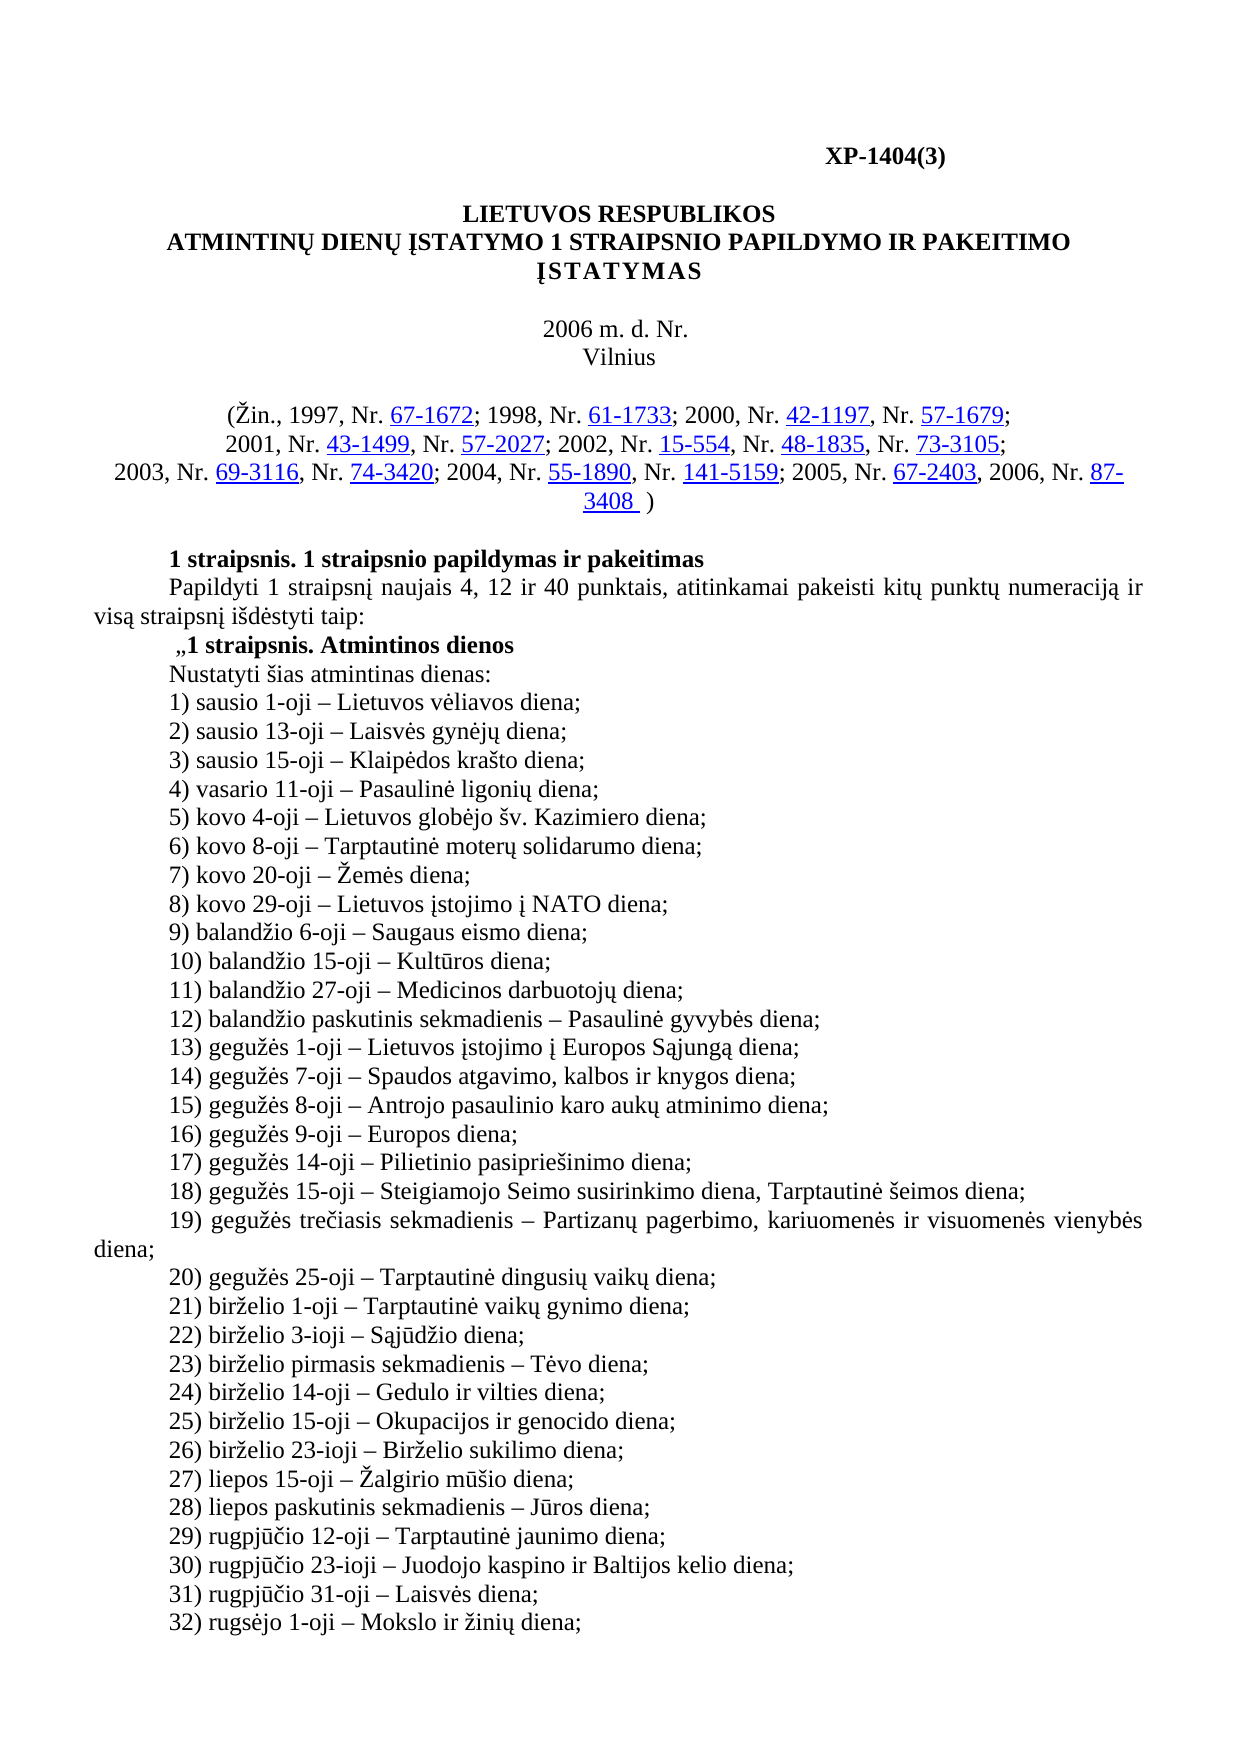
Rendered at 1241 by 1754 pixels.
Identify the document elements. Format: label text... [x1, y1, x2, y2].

text 1 straipsnis. 1 straipsnio papildymas ir pakeitimas [94, 544, 1144, 572]
text 20) gegužės 25-oji – Tarptautinė dingusių vaikų diena; [94, 1262, 1144, 1291]
text 25) birželio 15-oji – Okupacijos ir genocido diena; [94, 1406, 1144, 1435]
text 13) gegužės 1-oji – Lietuvos įstojimo į Europos Sąjungą diena; [94, 1032, 1144, 1061]
text 32) rugsėjo 1-oji – Mokslo ir žinių diena; [94, 1607, 1144, 1636]
text 28) liepos paskutinis sekmadienis – Jūros diena; [94, 1492, 1144, 1521]
text 22) birželio 3-ioji – Sąjūdžio diena; [94, 1320, 1144, 1349]
text 9) balandžio 6-oji – Saugaus eismo diena; [94, 917, 1144, 946]
text 11) balandžio 27-oji – Medicinos darbuotojų diena; [94, 975, 1144, 1004]
text 19) gegužės trečiasis sekmadienis – Partizanų pagerbimo, kariuomenės ir visuomenės vienybės diena; [94, 1205, 1144, 1262]
text XP-1404(3) [825, 141, 1144, 170]
text 16) gegužės 9-oji – Europos diena; [94, 1119, 1144, 1147]
text 8) kovo 29-oji – Lietuvos įstojimo į NATO diena; [94, 889, 1144, 917]
text 12) balandžio paskutinis sekmadienis – Pasaulinė gyvybės diena; [94, 1004, 1144, 1032]
text 15) gegužės 8-oji – Antrojo pasaulinio karo aukų atminimo diena; [94, 1090, 1144, 1119]
text „1 straipsnis. Atmintinos dienos [94, 630, 1144, 659]
text 23) birželio pirmasis sekmadienis – Tėvo diena; [94, 1349, 1144, 1377]
text Nustatyti šias atmintinas dienas: [94, 659, 1144, 687]
text 4) vasario 11-oji – Pasaulinė ligonių diena; [94, 774, 1144, 802]
text 29) rugpjūčio 12-oji – Tarptautinė jaunimo diena; [94, 1521, 1144, 1550]
text 31) rugpjūčio 31-oji – Laisvės diena; [94, 1579, 1144, 1607]
text 10) balandžio 15-oji – Kultūros diena; [94, 946, 1144, 975]
text Papildyti 1 straipsnį naujais 4, 12 ir 40 punktais, atitinkamai pakeisti kitų punktų numeraciją ir visą straipsnį išdėstyti taip: [94, 572, 1144, 630]
text 3) sausio 15-oji – Klaipėdos krašto diena; [94, 745, 1144, 774]
text 24) birželio 14-oji – Gedulo ir vilties diena; [94, 1377, 1144, 1406]
text 26) birželio 23-ioji – Birželio sukilimo diena; [94, 1435, 1144, 1464]
text 1) sausio 1-oji – Lietuvos vėliavos diena; [94, 687, 1144, 716]
text 14) gegužės 7-oji – Spaudos atgavimo, kalbos ir knygos diena; [94, 1061, 1144, 1090]
text 17) gegužės 14-oji – Pilietinio pasipriešinimo diena; [94, 1147, 1144, 1176]
text 18) gegužės 15-oji – Steigiamojo Seimo susirinkimo diena, Tarptautinė šeimos diena; [94, 1176, 1144, 1205]
text 7) kovo 20-oji – Žemės diena; [94, 860, 1144, 889]
text (Žin., 1997, Nr. 67-1672; 1998, Nr. 61-1733; 2000, Nr. 42-1197, Nr. 57-1679; 2001, Nr. 43-1499, Nr. 57-2027; 2002, Nr. 15-554, Nr. 48-1835, Nr. 73-3105; 2003, Nr. 69-3116, Nr. 74-3420; 2004, Nr. 55-1890, Nr. 141-5159; 2005, Nr. 67-2403, 2006, Nr. 87-3408 ) [94, 400, 1144, 515]
text 5) kovo 4-oji – Lietuvos globėjo šv. Kazimiero diena; [94, 802, 1144, 831]
text 21) birželio 1-oji – Tarptautinė vaikų gynimo diena; [94, 1291, 1144, 1320]
text 2) sausio 13-oji – Laisvės gynėjų diena; [94, 716, 1144, 745]
text ĮSTATYMAS [94, 256, 1144, 285]
text 2006 m. d. Nr. Vilnius [94, 314, 1144, 371]
text 30) rugpjūčio 23-ioji – Juodojo kaspino ir Baltijos kelio diena; [94, 1550, 1144, 1579]
text LIETUVOS RESPUBLIKOS [94, 199, 1144, 227]
text 6) kovo 8-oji – Tarptautinė moterų solidarumo diena; [94, 831, 1144, 860]
text ATMINTINŲ DIENŲ ĮSTATYMO 1 STRAIPSNIO PAPILDYMO IR PAKEITIMO [94, 227, 1144, 256]
text 27) liepos 15-oji – Žalgirio mūšio diena; [94, 1464, 1144, 1492]
